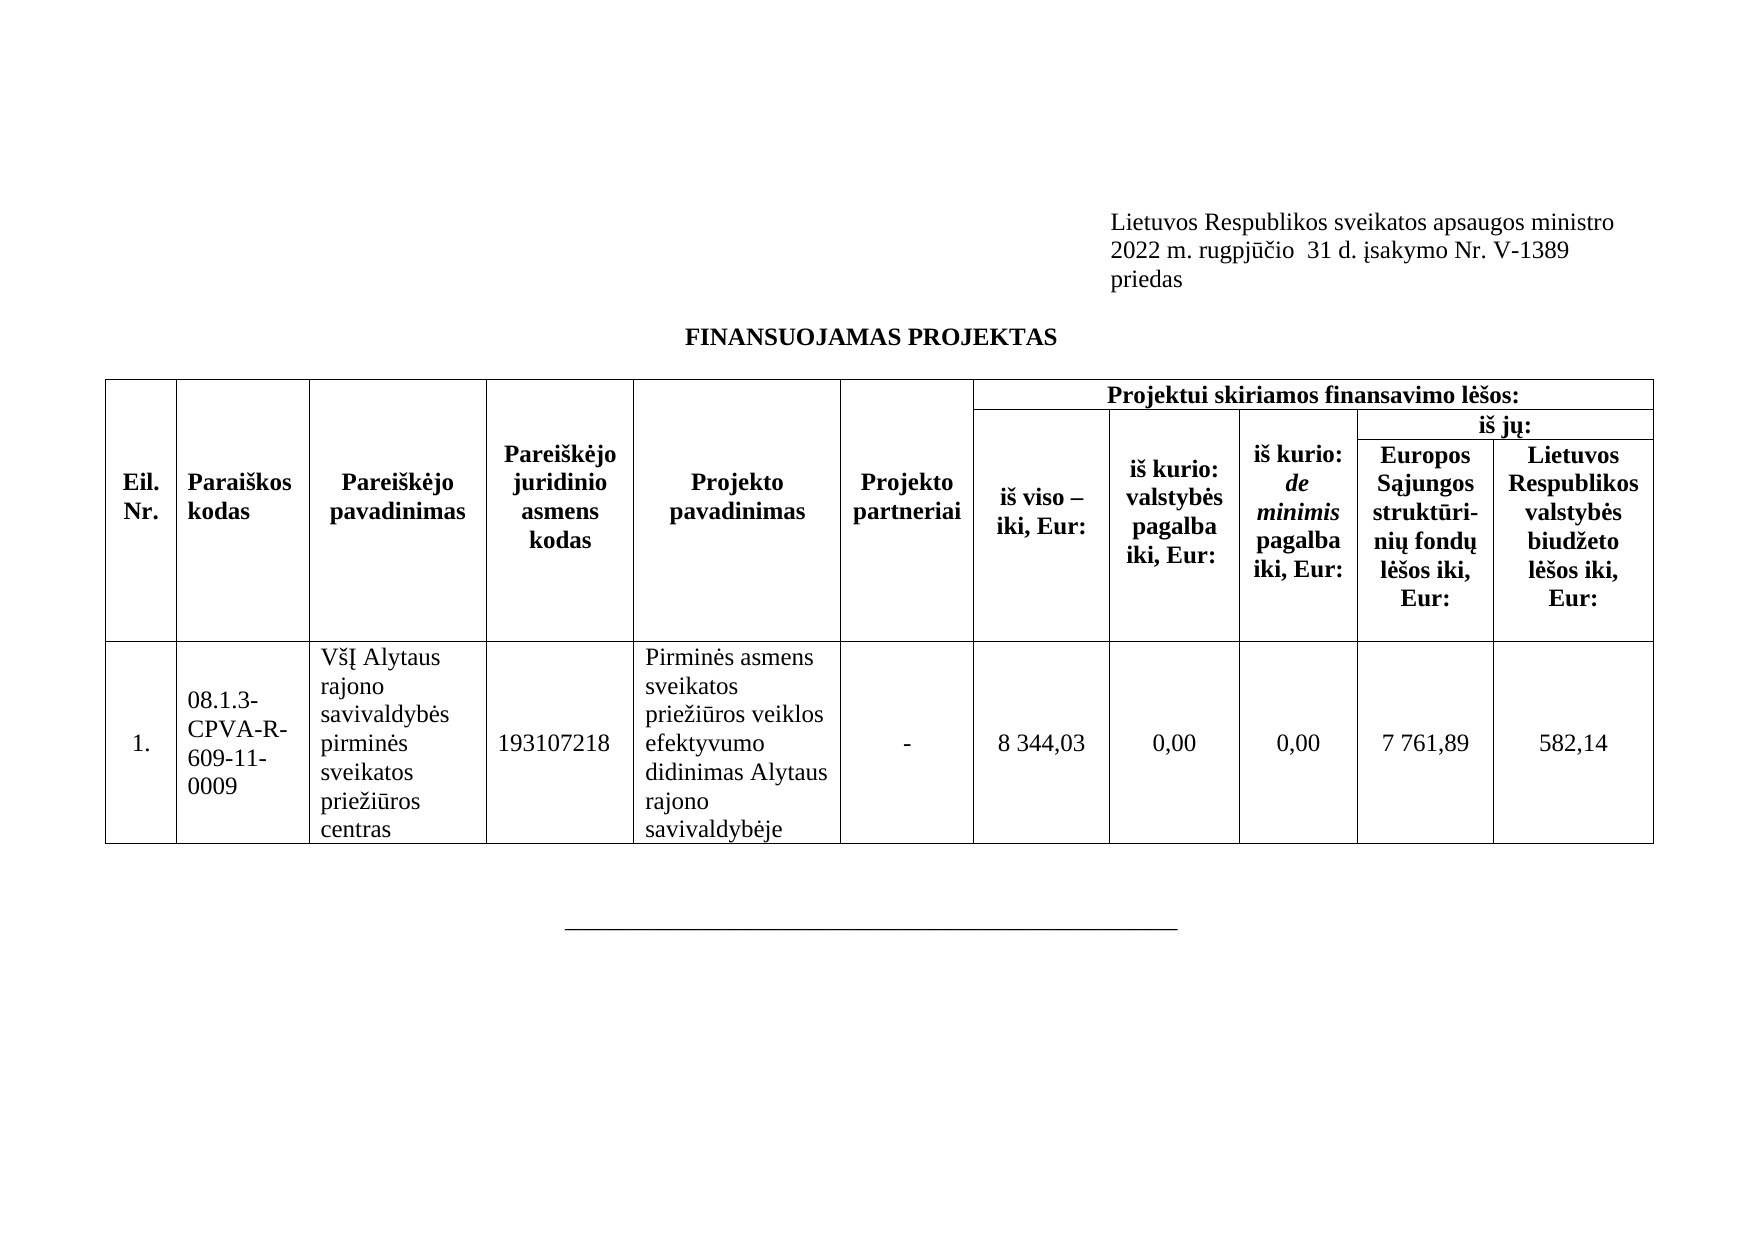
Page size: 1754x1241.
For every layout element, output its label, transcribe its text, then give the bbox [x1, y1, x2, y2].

table_cell [634, 844, 841, 876]
table_cell [385, 844, 486, 876]
table_cell iš jų: [1642, 410, 1653, 439]
table_cell Pirminės asmens sveikatos priežiūros veiklos efektyvumo didinimas Alytaus rajono savivaldybėje [634, 642, 645, 843]
table_cell [1358, 844, 1493, 876]
table_header Projekto partneriai [841, 380, 973, 641]
table_cell Europos Sąjungos struktūri-nių fondų lėšos iki, Eur: [1482, 440, 1493, 641]
table_cell [974, 844, 1109, 876]
table_cell 08.1.3-CPVA-R-609-11-0009 [177, 642, 309, 843]
table_cell Lietuvos Respublikos valstybės biudžeto lėšos iki, Eur: [1642, 440, 1653, 641]
table_cell 0,00 [1110, 642, 1239, 843]
table_header Eil. Nr. [106, 380, 176, 641]
table_cell - [841, 642, 973, 843]
table_header Pareiškėjo juridinio asmens kodas [487, 380, 633, 641]
table_cell 193107218 [487, 642, 633, 843]
table_cell 1. [106, 642, 176, 843]
table_cell Europos Sąjungos struktūri-nių fondų lėšos iki, Eur: [1358, 440, 1369, 641]
table_cell [1109, 844, 1239, 876]
table_cell [106, 844, 285, 876]
table_header Paraiškos kodas [177, 380, 309, 641]
table_cell [285, 844, 385, 876]
table_cell 0,00 [1240, 642, 1357, 843]
table_cell iš kurio: de minimis pagalba iki, Eur: [1240, 410, 1357, 641]
table_cell VšĮ Alytaus rajono savivaldybės pirminės sveikatos priežiūros centras [310, 642, 320, 843]
table_cell Pirminės asmens sveikatos priežiūros veiklos efektyvumo didinimas Alytaus rajono savivaldybėje [829, 642, 840, 843]
table_cell VšĮ Alytaus rajono savivaldybės pirminės sveikatos priežiūros centras [475, 642, 486, 843]
table_cell [1239, 844, 1357, 876]
table_cell [1493, 844, 1653, 876]
table_cell Lietuvos Respublikos valstybės biudžeto lėšos iki, Eur: [1494, 440, 1504, 641]
text 2022 m. rugpjūčio 31 d. įsakymo Nr. V-1389 [106, 235, 1636, 264]
table_header Projekto pavadinimas [634, 380, 840, 641]
table_cell iš kurio: valstybės pagalba iki, Eur: [1110, 410, 1239, 641]
table_cell [486, 844, 634, 876]
text _________________________________________________ [106, 904, 1636, 933]
table_cell [841, 844, 973, 876]
table_cell 582,14 [1494, 642, 1653, 843]
table_cell iš jų: [1358, 410, 1369, 439]
text FINANSUOJAMAS PROJEKTAS [106, 322, 1636, 350]
table_cell 7 761,89 [1358, 642, 1493, 843]
text priedas [106, 264, 1636, 293]
table_header Pareiškėjo pavadinimas [310, 380, 486, 641]
text Lietuvos Respublikos sveikatos apsaugos ministro [106, 207, 1636, 235]
table_cell iš viso – iki, Eur: [974, 410, 1109, 641]
table_cell 8 344,03 [974, 642, 1109, 843]
